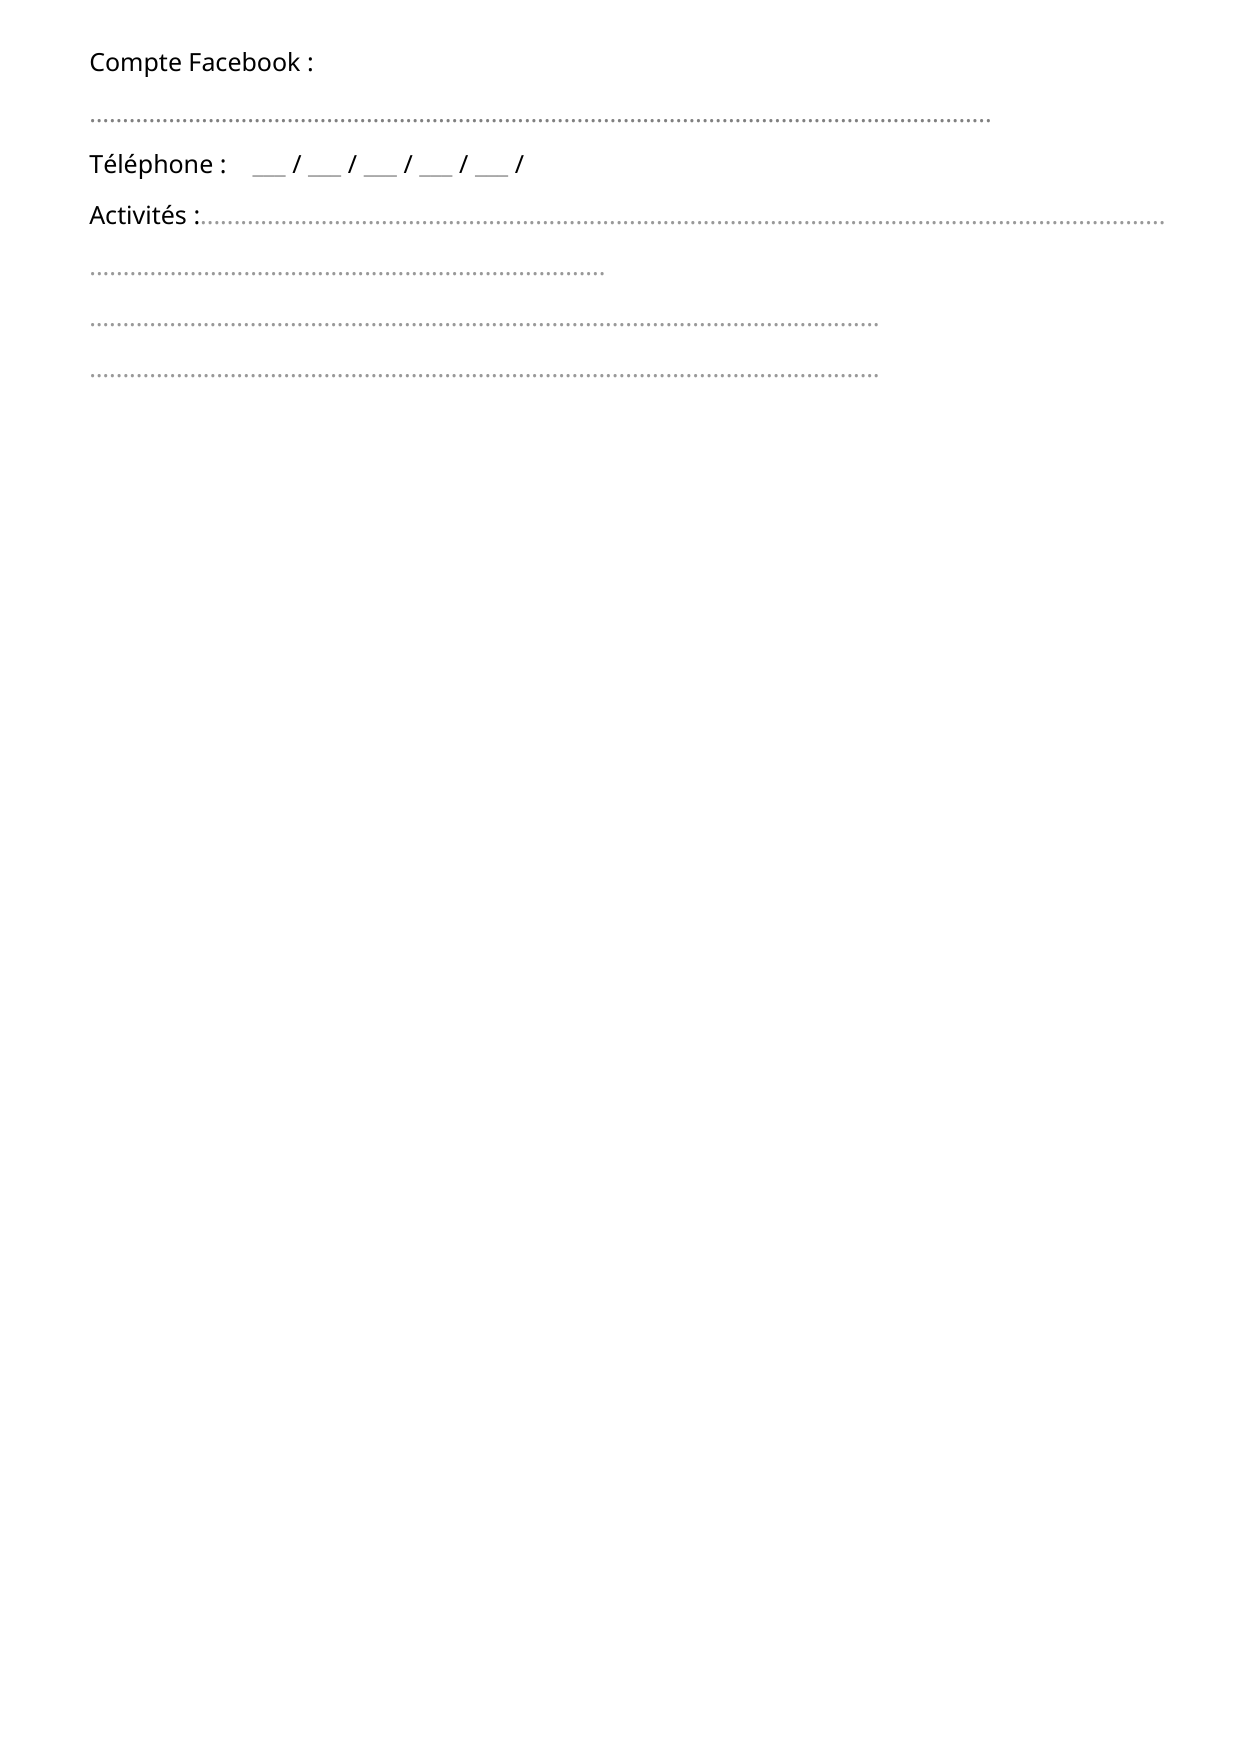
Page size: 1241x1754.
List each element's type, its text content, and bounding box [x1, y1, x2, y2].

text …................................................................................................................… [89, 299, 1166, 334]
text Compte Facebook : ……………………………………………………………………………………………………………………….. [89, 44, 1166, 129]
text …................................................................................................................… [89, 351, 1166, 385]
text Activités :............................................................................................................................................................................................................................. [89, 197, 1166, 283]
text Téléphone : ___ / ___ / ___ / ___ / ___ / [89, 146, 1166, 181]
